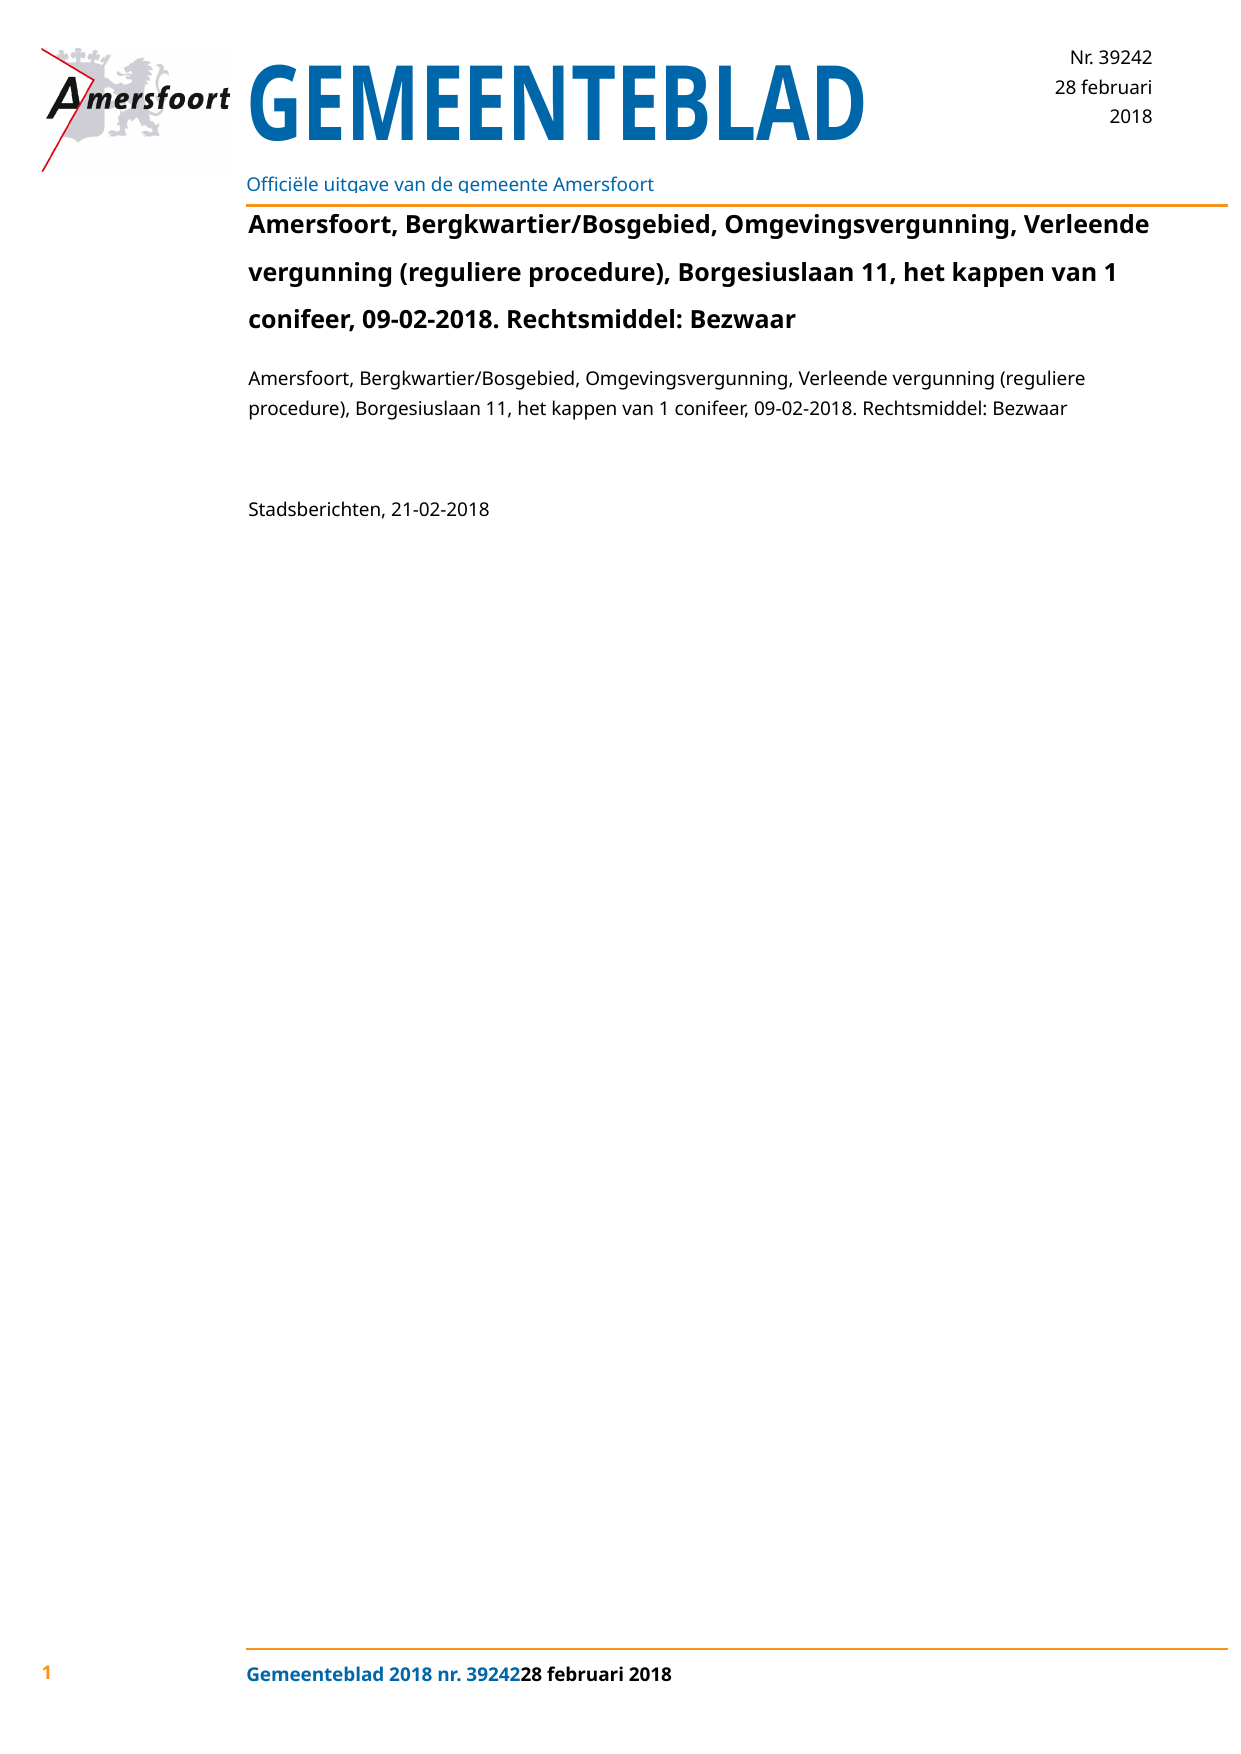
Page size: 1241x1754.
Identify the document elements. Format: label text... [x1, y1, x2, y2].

text Amersfoort, Bergkwartier/Bosgebied, Omgevingsvergunning, Verleende vergunning (reguliere procedure), Borgesiuslaan 11, het kappen van 1 conifeer, 09-02-2018. Rechtsmiddel: Bezwaar [248, 366, 1152, 421]
text Stadsberichten, 21-02-2018 [248, 496, 1152, 522]
text Amersfoort, Bergkwartier/Bosgebied, Omgevingsvergunning, Verleende vergunning (reguliere procedure), Borgesiuslaan 11, het kappen van 1 conifeer, 09-02-2018. Rechtsmiddel: Bezwaar [248, 207, 1152, 336]
picture [41, 47, 231, 172]
